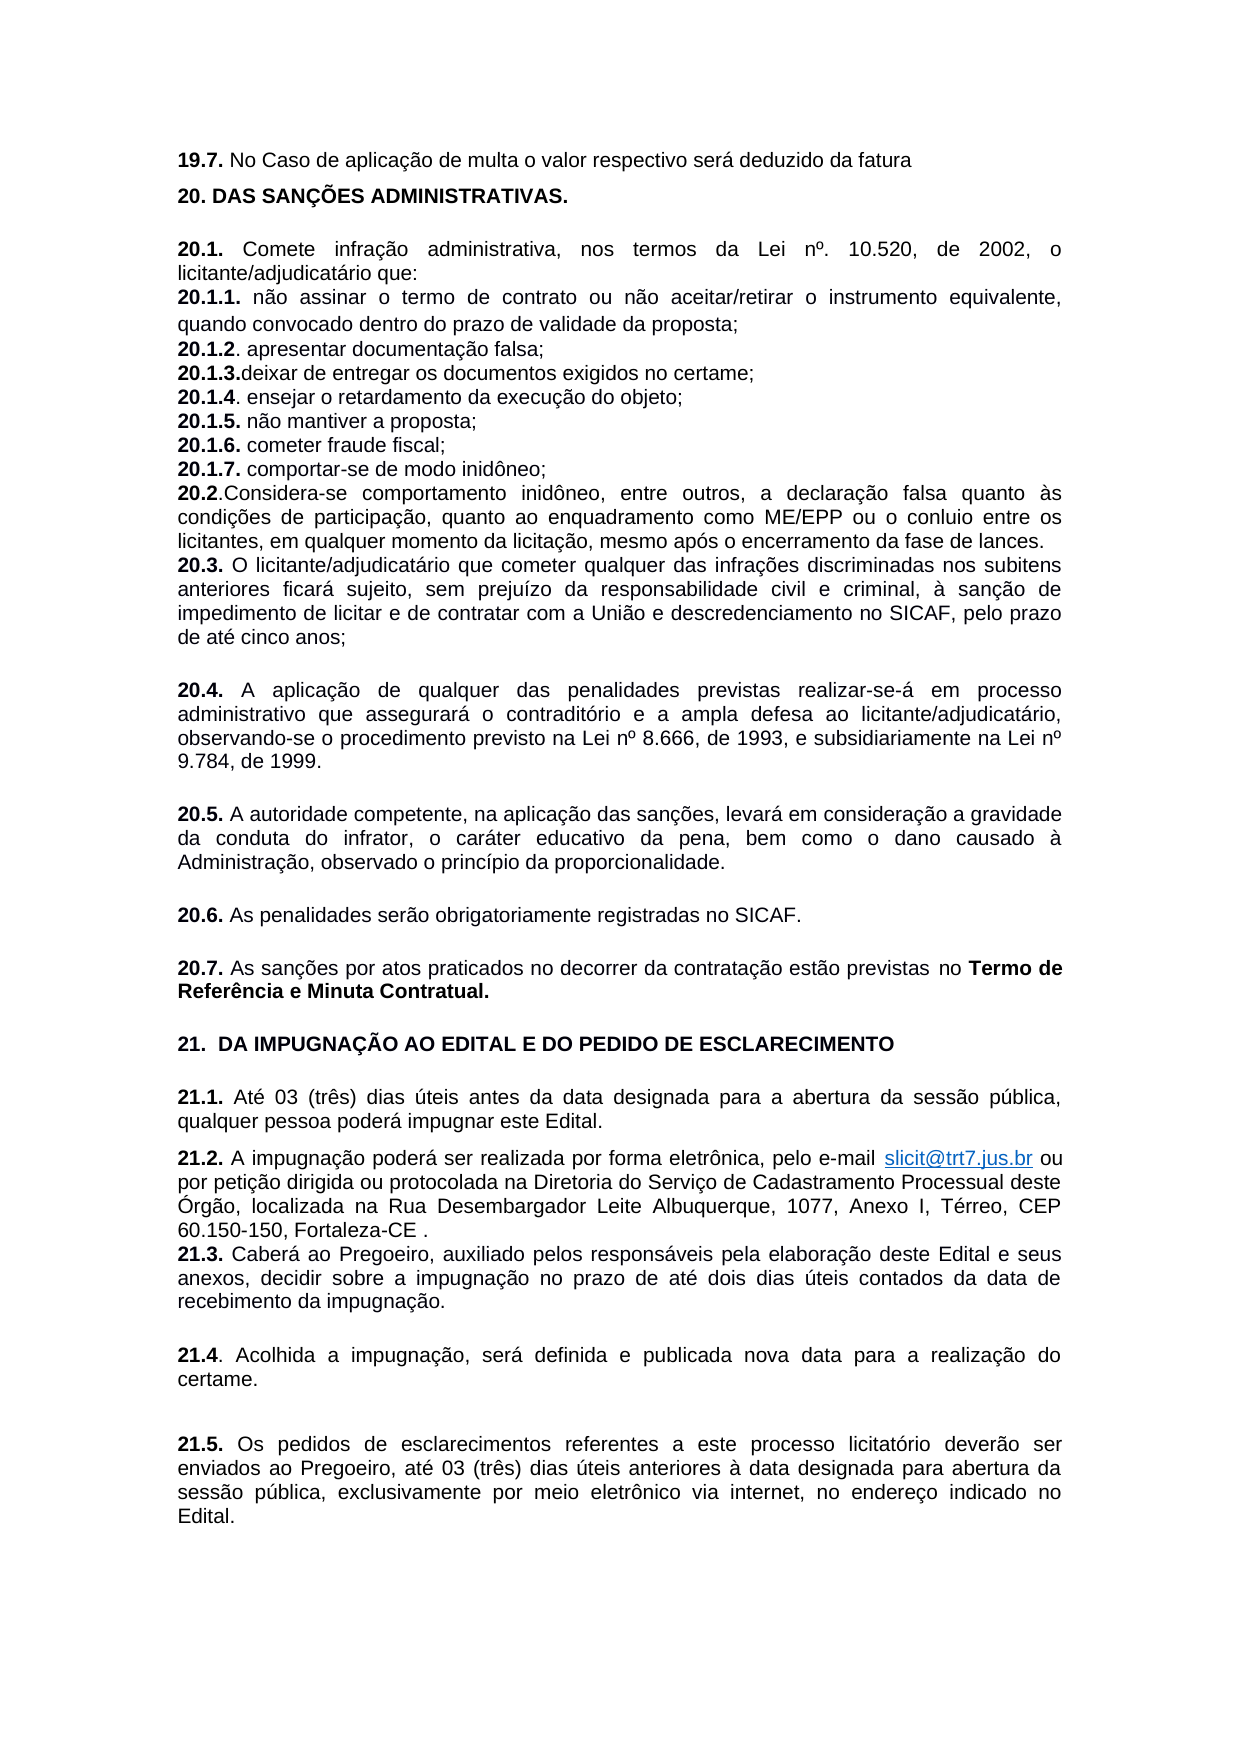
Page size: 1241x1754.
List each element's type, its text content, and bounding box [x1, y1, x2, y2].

text 20.6. As penalidades serão obrigatoriamente registradas no SICAF. [177, 903, 1063, 927]
text 20.1.5. não mantiver a proposta; [177, 409, 1063, 433]
text 19.7. No Caso de aplicação de multa o valor respectivo será deduzido da fatura [177, 148, 1063, 172]
text 21.4. Acolhida a impugnação, será definida e publicada nova data para a realização do certame. [177, 1342, 1063, 1390]
text 21.2. A impugnação poderá ser realizada por forma eletrônica, pelo e-mail slicit@trt7.jus.br ou por petição dirigida ou protocolada na Diretoria do Serviço de Cadastramento Processual deste Órgão, localizada na Rua Desembargador Leite Albuquerque, 1077, Anexo I, Térreo, CEP 60.150-150, Fortaleza-CE . [177, 1146, 1063, 1241]
text 21.5. Os pedidos de esclarecimentos referentes a este processo licitatório deverão ser enviados ao Pregoeiro, até 03 (três) dias úteis anteriores à data designada para abertura da sessão pública, exclusivamente por meio eletrônico via internet, no endereço indicado no Edital. [177, 1432, 1063, 1528]
text 20.1.2. apresentar documentação falsa; [177, 337, 1063, 361]
text 20.1.6. cometer fraude fiscal; [177, 433, 1063, 457]
text 20.2.Considera-se comportamento inidôneo, entre outros, a declaração falsa quanto às condições de participação, quanto ao enquadramento como ME/EPP ou o conluio entre os licitantes, em qualquer momento da licitação, mesmo após o encerramento da fase de lances. [177, 481, 1063, 553]
text 20. DAS SANÇÕES ADMINISTRATIVAS. [177, 184, 1063, 208]
text 20.5. A autoridade competente, na aplicação das sanções, levará em consideração a gravidade da conduta do infrator, o caráter educativo da pena, bem como o dano causado à Administração, observado o princípio da proporcionalidade. [177, 802, 1063, 874]
text 20.1.3.deixar de entregar os documentos exigidos no certame; [177, 361, 1063, 385]
text 21.1. Até 03 (três) dias úteis antes da data designada para a abertura da sessão pública, qualquer pessoa poderá impugnar este Edital. [177, 1085, 1063, 1133]
text 20.1.1. não assinar o termo de contrato ou não aceitar/retirar o instrumento equivalente, quando convocado dentro do prazo de validade da proposta; [177, 284, 1063, 337]
text 21.3. Caberá ao Pregoeiro, auxiliado pelos responsáveis pela elaboração deste Edital e seus anexos, decidir sobre a impugnação no prazo de até dois dias úteis contados da data de recebimento da impugnação. [177, 1241, 1063, 1313]
text 20.3. O licitante/adjudicatário que cometer qualquer das infrações discriminadas nos subitens anteriores ficará sujeito, sem prejuízo da responsabilidade civil e criminal, à sanção de impedimento de licitar e de contratar com a União e descredenciamento no SICAF, pelo prazo de até cinco anos; [177, 553, 1063, 649]
text 21. DA IMPUGNAÇÃO AO EDITAL E DO PEDIDO DE ESCLARECIMENTO [177, 1032, 1063, 1056]
text 20.1.4. ensejar o retardamento da execução do objeto; [177, 385, 1063, 409]
text 20.1.7. comportar-se de modo inidôneo; [177, 457, 1063, 481]
text 20.7. As sanções por atos praticados no decorrer da contratação estão previstas no Termo de Referência e Minuta Contratual. [177, 955, 1063, 1003]
text 20.1. Comete infração administrativa, nos termos da Lei nº. 10.520, de 2002, o licitante/adjudicatário que: [177, 237, 1063, 284]
text 20.4. A aplicação de qualquer das penalidades previstas realizar-se-á em processo administrativo que assegurará o contraditório e a ampla defesa ao licitante/adjudicatário, observando-se o procedimento previsto na Lei nº 8.666, de 1993, e subsidiariamente na Lei nº 9.784, de 1999. [177, 677, 1063, 773]
